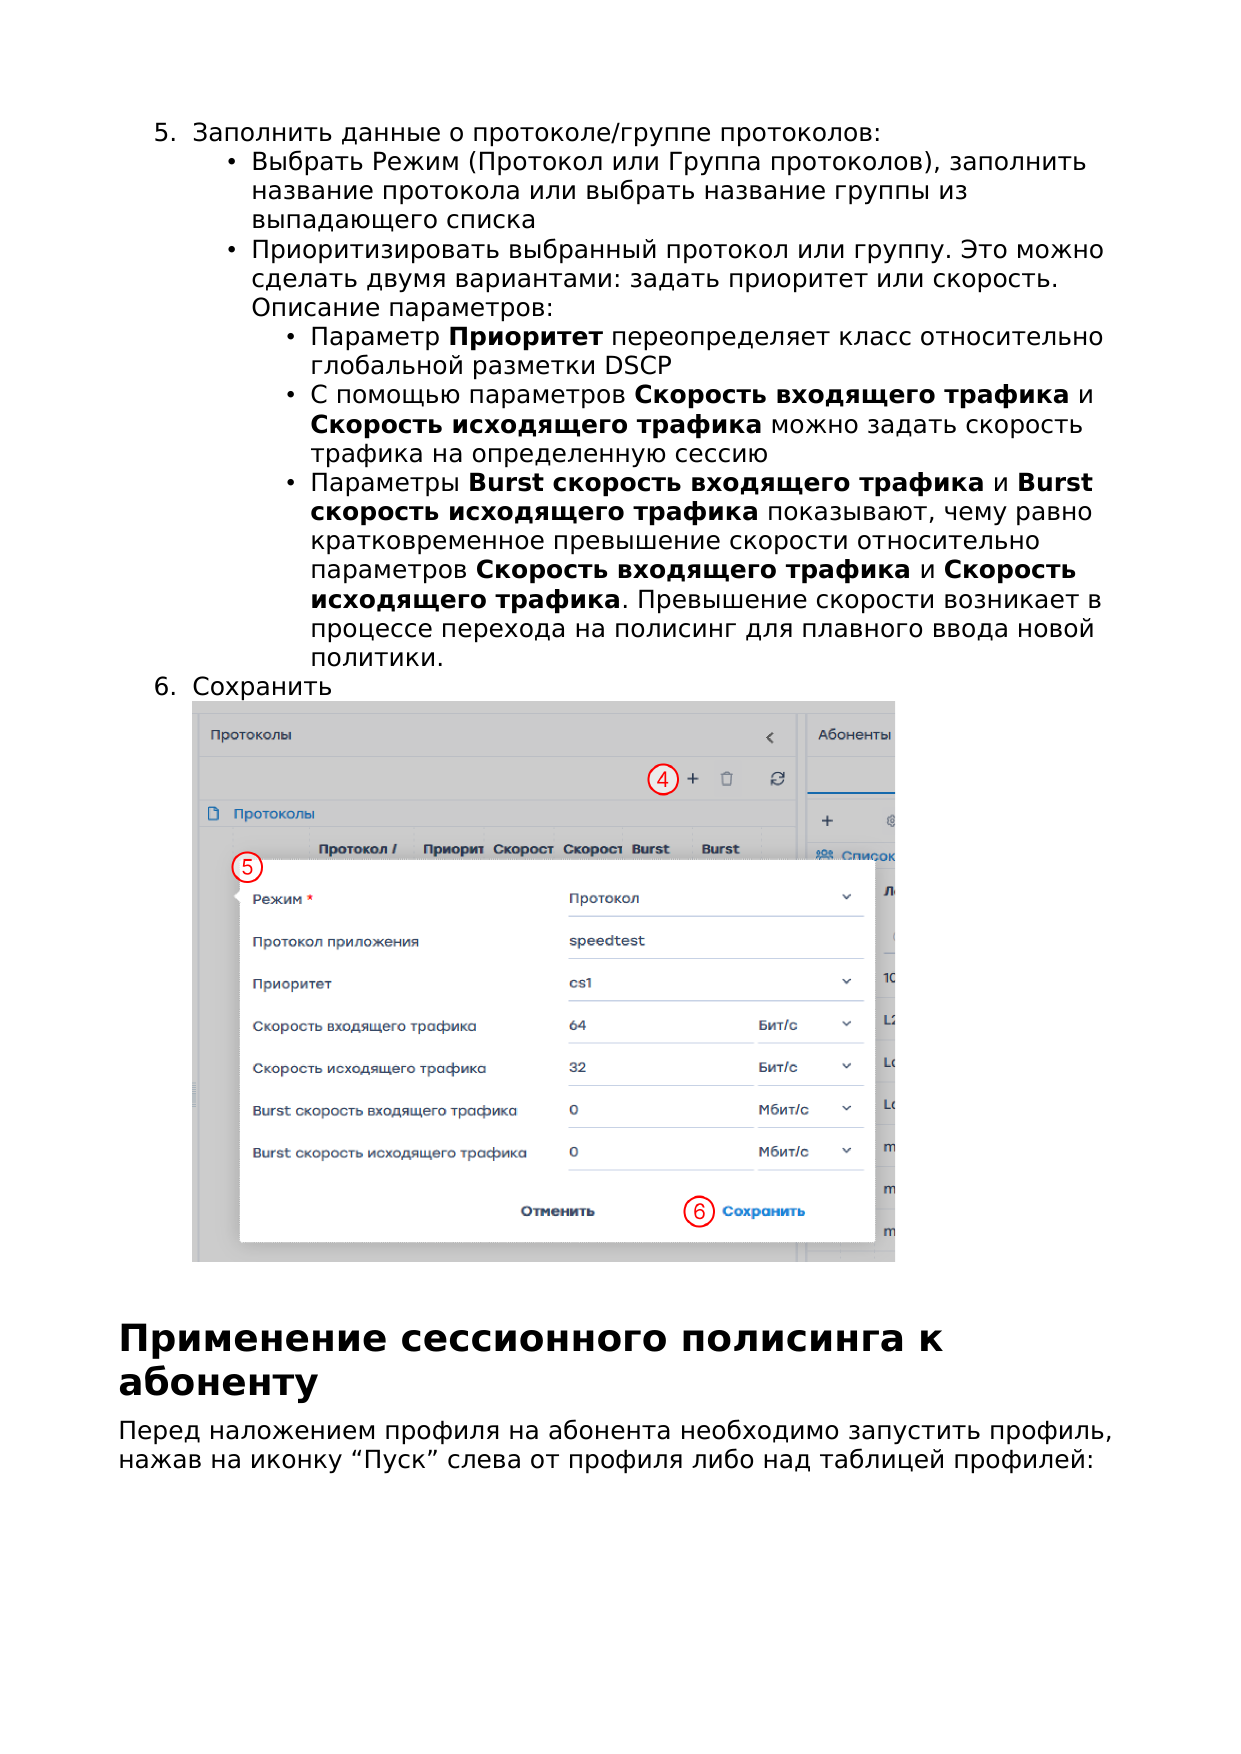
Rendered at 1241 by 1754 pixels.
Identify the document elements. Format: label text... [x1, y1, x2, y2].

subtitle Применение сессионного полисинга к абоненту [118, 1317, 1122, 1404]
list Выбрать Режим (Протокол или Группа протоколов), заполнить название протокола или выбрать название группы из выпадающего списка [236, 147, 1122, 235]
list Параметры Burst скорость входящего трафика и Burst скорость исходящего трафика показывают, чему равно кратковременное превышение скорости относительно параметров Скорость входящего трафика и Скорость исходящего трафика. Превышение скорости возникает в процессе перехода на полисинг для плавного ввода новой политики. [295, 468, 1122, 672]
list Заполнить данные о протоколе/группе протоколов: [177, 118, 1122, 147]
list Приоритизировать выбранный протокол или группу. Это можно сделать двумя вариантами: задать приоритет или скорость. Описание параметров: [236, 235, 1122, 322]
list Сохранить [177, 672, 1122, 1262]
list Параметр Приоритет переопределяет класс относительно глобальной разметки DSCP [295, 322, 1122, 381]
picture [192, 701, 895, 1262]
list С помощью параметров Скорость входящего трафика и Скорость исходящего трафика можно задать скорость трафика на определенную сессию [295, 381, 1122, 468]
text Перед наложением профиля на абонента необходимо запустить профиль, нажав на иконку “Пуск” слева от профиля либо над таблицей профилей: [118, 1416, 1122, 1475]
